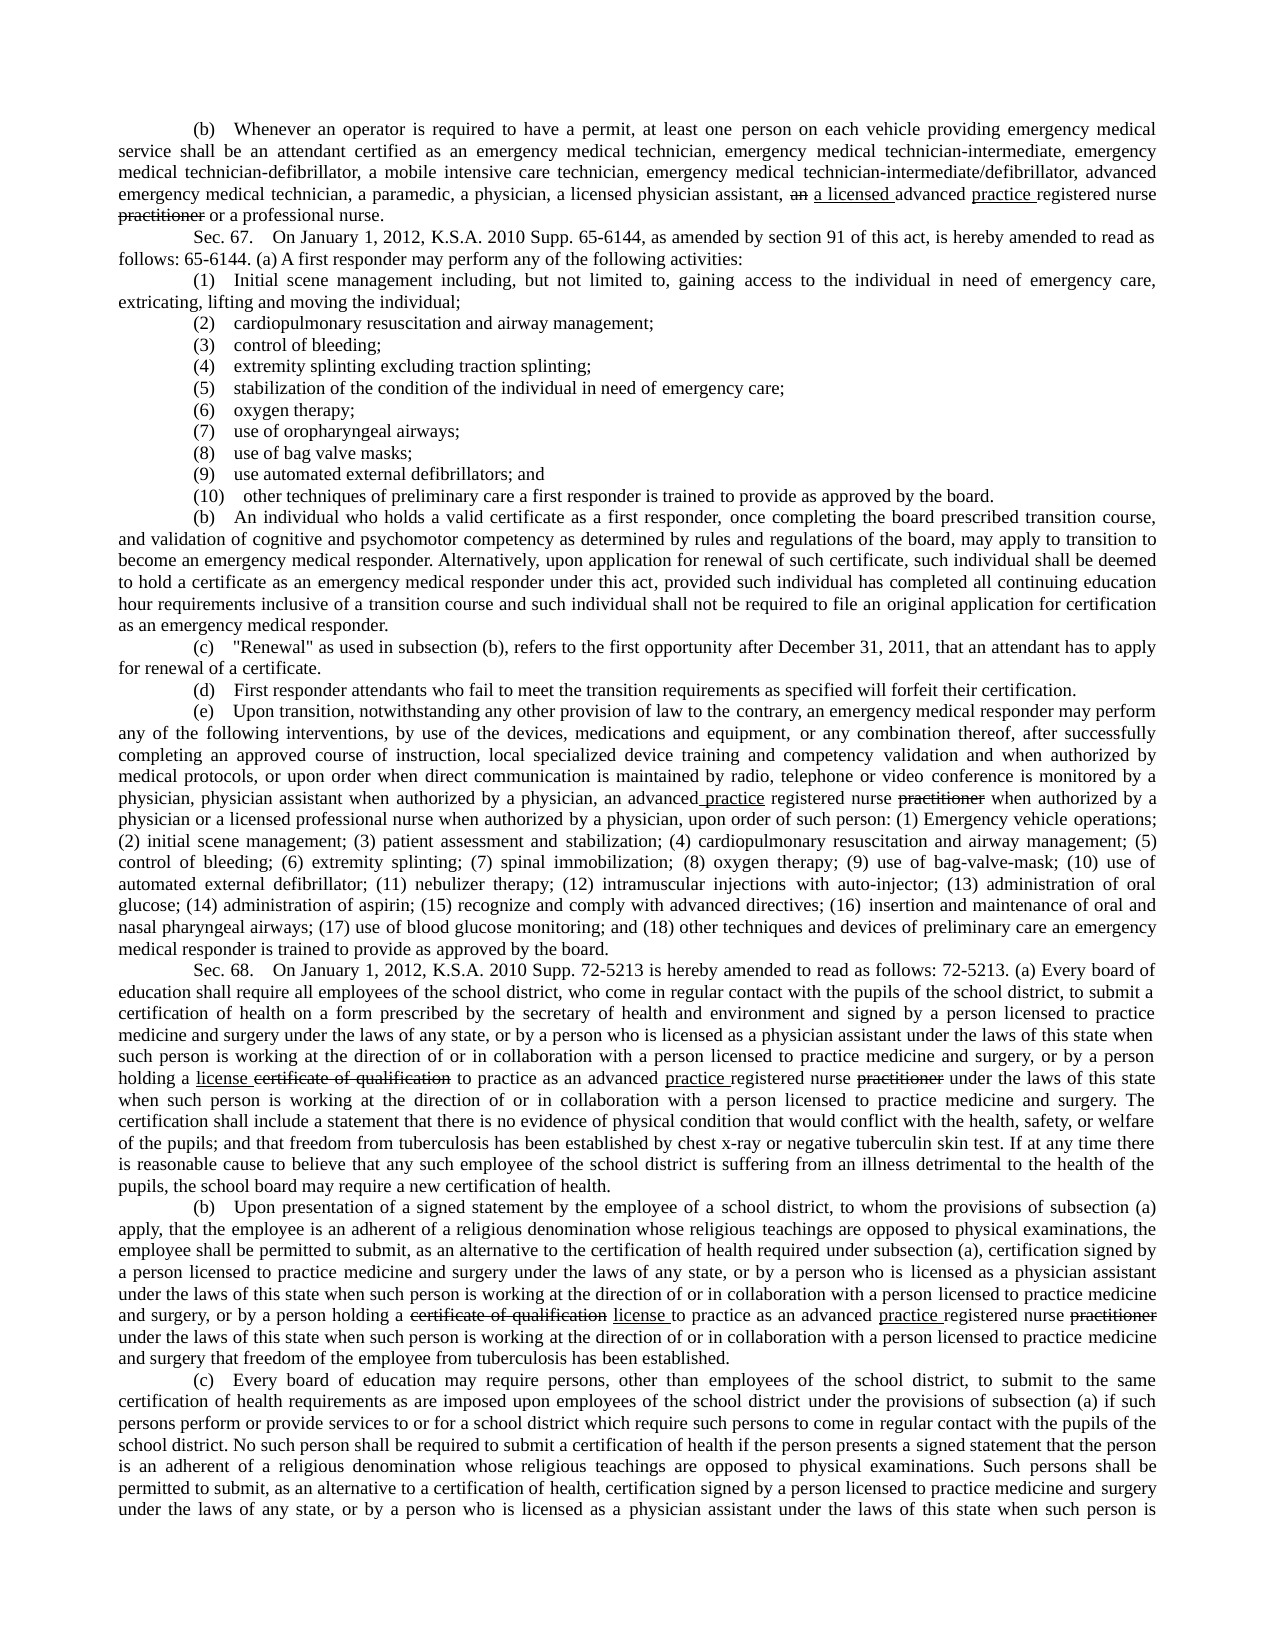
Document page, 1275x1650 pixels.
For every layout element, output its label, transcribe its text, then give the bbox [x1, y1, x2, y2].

text (b) Whenever an operator is required to have a permit, at least one person on each vehicle providing emergency medical service shall be an attendant certified as an emergency medical technician, emergency medical technician-intermediate, emergency medical technician-defibrillator, a mobile intensive care technician, emergency medical technician-intermediate/defibrillator, advanced emergency medical technician, a paramedic, a physician, a licensed physician assistant, an a licensed advanced practice registered nurse practitioner or a professional nurse. [118, 118, 1157, 226]
text (8) use of bag valve masks; [118, 442, 1157, 463]
text (9) use automated external defibrillators; and [118, 463, 1157, 485]
text (4) extremity splinting excluding traction splinting; [118, 355, 1157, 377]
text (5) stabilization of the condition of the individual in need of emergency care; [118, 377, 1157, 398]
text (d) First responder attendants who fail to meet the transition requirements as specified will forfeit their certification. [118, 679, 1157, 700]
text (7) use of oropharyngeal airways; [118, 420, 1157, 442]
text (1) Initial scene management including, but not limited to, gaining access to the individual in need of emergency care, extricating, lifting and moving the individual; [118, 269, 1157, 312]
text (e) Upon transition, notwithstanding any other provision of law to the contrary, an emergency medical responder may perform any of the following interventions, by use of the devices, medications and equipment, or any combination thereof, after successfully completing an approved course of instruction, local specialized device training and competency validation and when authorized by medical protocols, or upon order when direct communication is maintained by radio, telephone or video conference is monitored by a physician, physician assistant when authorized by a physician, an advanced practice registered nurse practitioner when authorized by a physician or a licensed professional nurse when authorized by a physician, upon order of such person: (1) Emergency vehicle operations; (2) initial scene management; (3) patient assessment and stabilization; (4) cardiopulmonary resuscitation and airway management; (5) control of bleeding; (6) extremity splinting; (7) spinal immobilization; (8) oxygen therapy; (9) use of bag-valve-mask; (10) use of automated external defibrillator; (11) nebulizer therapy; (12) intramuscular injections with auto-injector; (13) administration of oral glucose; (14) administration of aspirin; (15) recognize and comply with advanced directives; (16) insertion and maintenance of oral and nasal pharyngeal airways; (17) use of blood glucose monitoring; and (18) other techniques and devices of preliminary care an emergency medical responder is trained to provide as approved by the board. [118, 700, 1157, 959]
text (2) cardiopulmonary resuscitation and airway management; [118, 312, 1157, 334]
text (b) An individual who holds a valid certificate as a first responder, once completing the board prescribed transition course, and validation of cognitive and psychomotor competency as determined by rules and regulations of the board, may apply to transition to become an emergency medical responder. Alternatively, upon application for renewal of such certificate, such individual shall be deemed to hold a certificate as an emergency medical responder under this act, provided such individual has completed all continuing education hour requirements inclusive of a transition course and such individual shall not be required to file an original application for certification as an emergency medical responder. [118, 506, 1157, 636]
text (10) other techniques of preliminary care a first responder is trained to provide as approved by the board. [118, 485, 1157, 506]
text (b) Upon presentation of a signed statement by the employee of a school district, to whom the provisions of subsection (a) apply, that the employee is an adherent of a religious denomination whose religious teachings are opposed to physical examinations, the employee shall be permitted to submit, as an alternative to the certification of health required under subsection (a), certification signed by a person licensed to practice medicine and surgery under the laws of any state, or by a person who is licensed as a physician assistant under the laws of this state when such person is working at the direction of or in collaboration with a person licensed to practice medicine and surgery, or by a person holding a certificate of qualification license to practice as an advanced practice registered nurse practitioner under the laws of this state when such person is working at the direction of or in collaboration with a person licensed to practice medicine and surgery that freedom of the employee from tuberculosis has been established. [118, 1196, 1157, 1369]
text (6) oxygen therapy; [118, 398, 1157, 420]
text Sec. 68. On January 1, 2012, K.S.A. 2010 Supp. 72-5213 is hereby amended to read as follows: 72-5213. (a) Every board of education shall require all employees of the school district, who come in regular contact with the pupils of the school district, to submit a certification of health on a form prescribed by the secretary of health and environment and signed by a person licensed to practice medicine and surgery under the laws of any state, or by a person who is licensed as a physician assistant under the laws of this state when such person is working at the direction of or in collaboration with a person licensed to practice medicine and surgery, or by a person holding a license certificate of qualification to practice as an advanced practice registered nurse practitioner under the laws of this state when such person is working at the direction of or in collaboration with a person licensed to practice medicine and surgery. The certification shall include a statement that there is no evidence of physical condition that would conflict with the health, safety, or welfare of the pupils; and that freedom from tuberculosis has been established by chest x-ray or negative tuberculin skin test. If at any time there is reasonable cause to believe that any such employee of the school district is suffering from an illness detrimental to the health of the pupils, the school board may require a new certification of health. [118, 959, 1157, 1196]
text (3) control of bleeding; [118, 334, 1157, 355]
text Sec. 67. On January 1, 2012, K.S.A. 2010 Supp. 65-6144, as amended by section 91 of this act, is hereby amended to read as follows: 65-6144. (a) A first responder may perform any of the following activities: [118, 226, 1157, 269]
text (c) Every board of education may require persons, other than employees of the school district, to submit to the same certification of health requirements as are imposed upon employees of the school district under the provisions of subsection (a) if such persons perform or provide services to or for a school district which require such persons to come in regular contact with the pupils of the school district. No such person shall be required to submit a certification of health if the person presents a signed statement that the person is an adherent of a religious denomination whose religious teachings are opposed to physical examinations. Such persons shall be permitted to submit, as an alternative to a certification of health, certification signed by a person licensed to practice medicine and surgery under the laws of any state, or by a person who is licensed as a physician assistant under the laws of this state when such person is [118, 1369, 1157, 1520]
text (c) "Renewal" as used in subsection (b), refers to the first opportunity after December 31, 2011, that an attendant has to apply for renewal of a certificate. [118, 636, 1157, 679]
